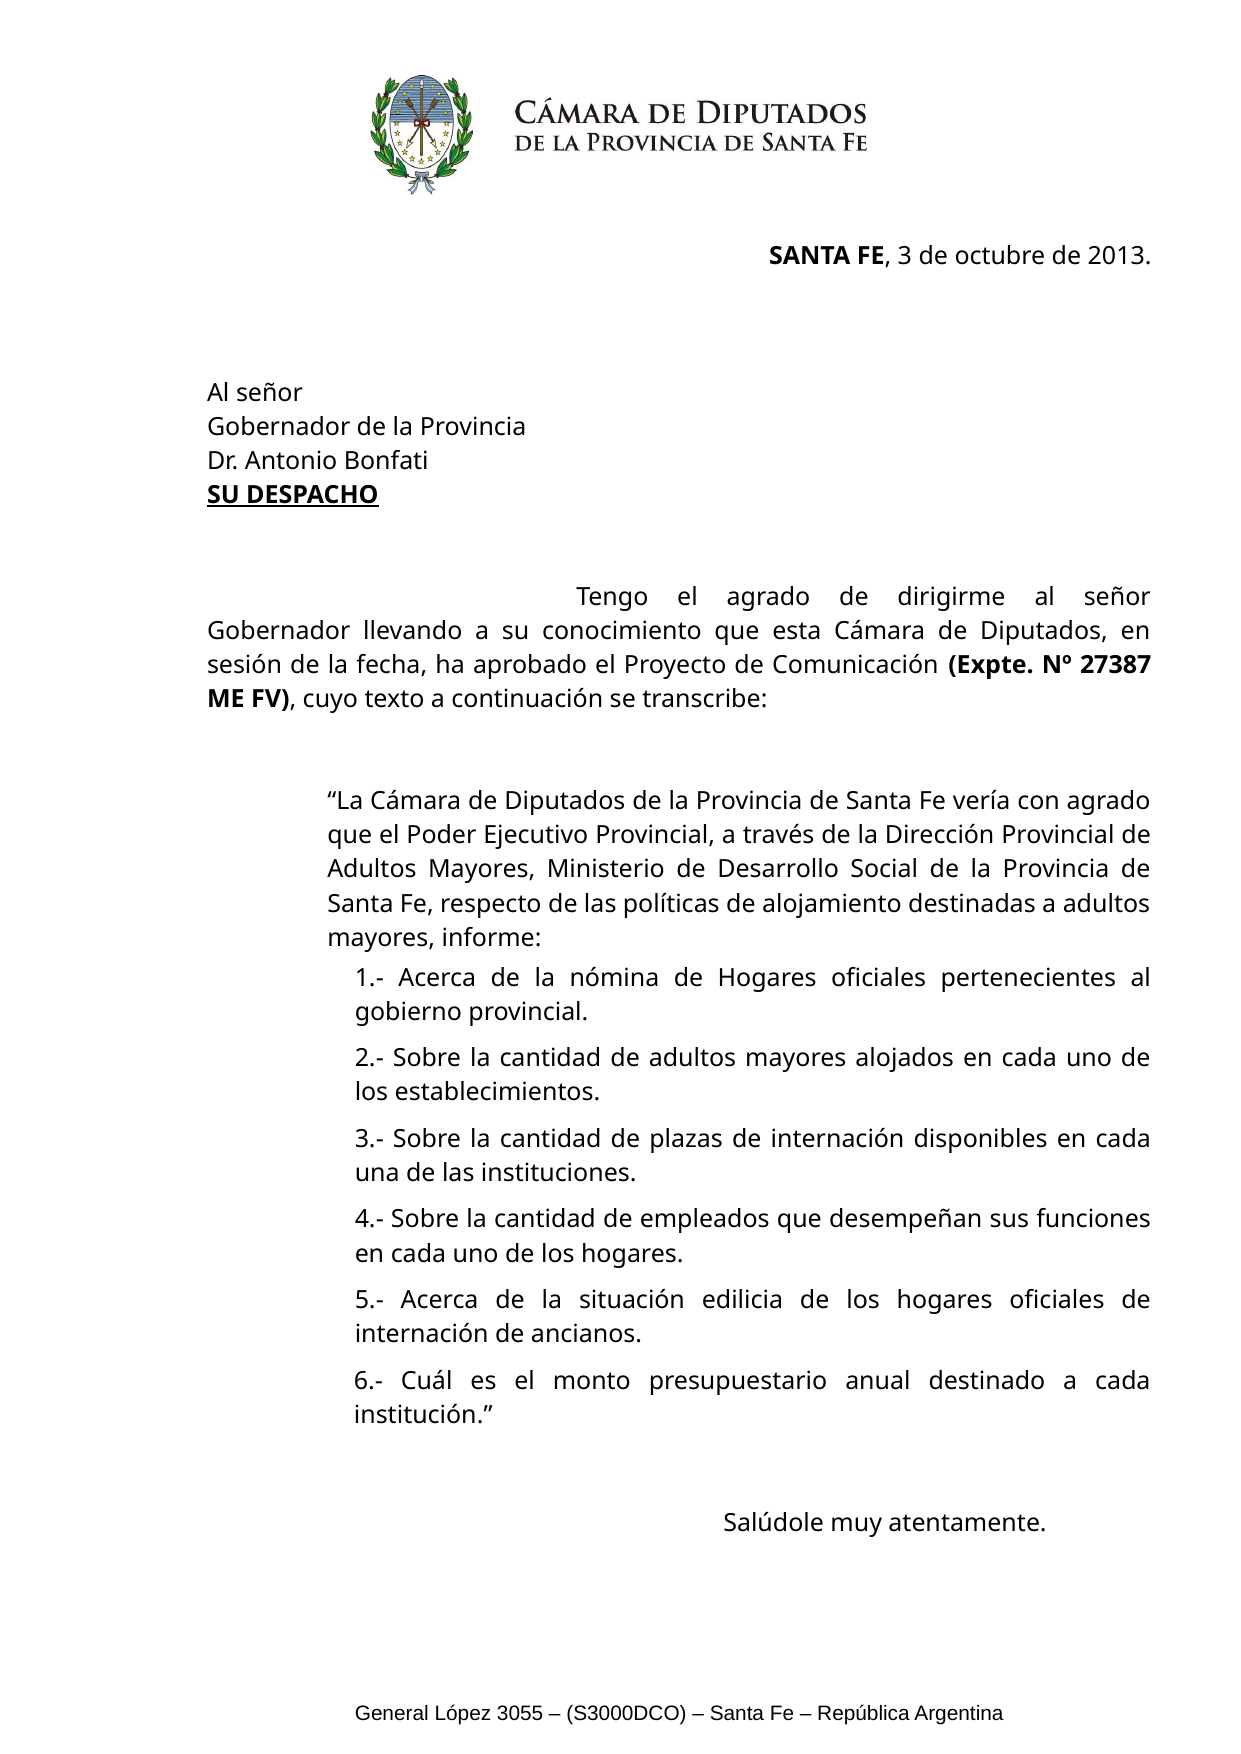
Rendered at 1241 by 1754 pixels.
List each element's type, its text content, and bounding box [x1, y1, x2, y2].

text Salúdole muy atentamente. [649, 1504, 1152, 1539]
text Dr. Antonio Bonfati [207, 442, 1152, 476]
text 6.- Cuál es el monto presupuestario anual destinado a cada institución.” [354, 1362, 1152, 1431]
text 4.- Sobre la cantidad de empleados que desempeñan sus funciones en cada uno de los hogares. [354, 1201, 1152, 1269]
text Gobernador de la Provincia [207, 408, 1152, 442]
text 2.- Sobre la cantidad de adultos mayores alojados en cada uno de los establecimientos. [354, 1040, 1152, 1108]
picture [370, 75, 867, 199]
text 3.- Sobre la cantidad de plazas de internación disponibles en cada una de las instituciones. [354, 1121, 1152, 1189]
text 5.- Acerca de la situación edilicia de los hogares oficiales de internación de ancianos. [354, 1282, 1152, 1350]
text SU DESPACHO [207, 476, 1152, 511]
text SANTA FE, 3 de octubre de 2013. [207, 238, 1152, 272]
text Al señor [207, 374, 1152, 408]
text “La Cámara de Diputados de la Provincia de Santa Fe vería con agrado que el Poder Ejecutivo Provincial, a través de la Dirección Provincial de Adultos Mayores, Ministerio de Desarrollo Social de la Provincia de Santa Fe, respecto de las políticas de alojamiento destinadas a adultos mayores, informe: [327, 783, 1152, 953]
text 1.- Acerca de la nómina de Hogares oficiales pertenecientes al gobierno provincial. [354, 959, 1152, 1027]
text Tengo el agrado de dirigirme al señor Gobernador llevando a su conocimiento que esta Cámara de Diputados, en sesión de la fecha, ha aprobado el Proyecto de Comunicación (Expte. Nº 27387 ME FV), cuyo texto a continuación se transcribe: [207, 579, 1152, 715]
